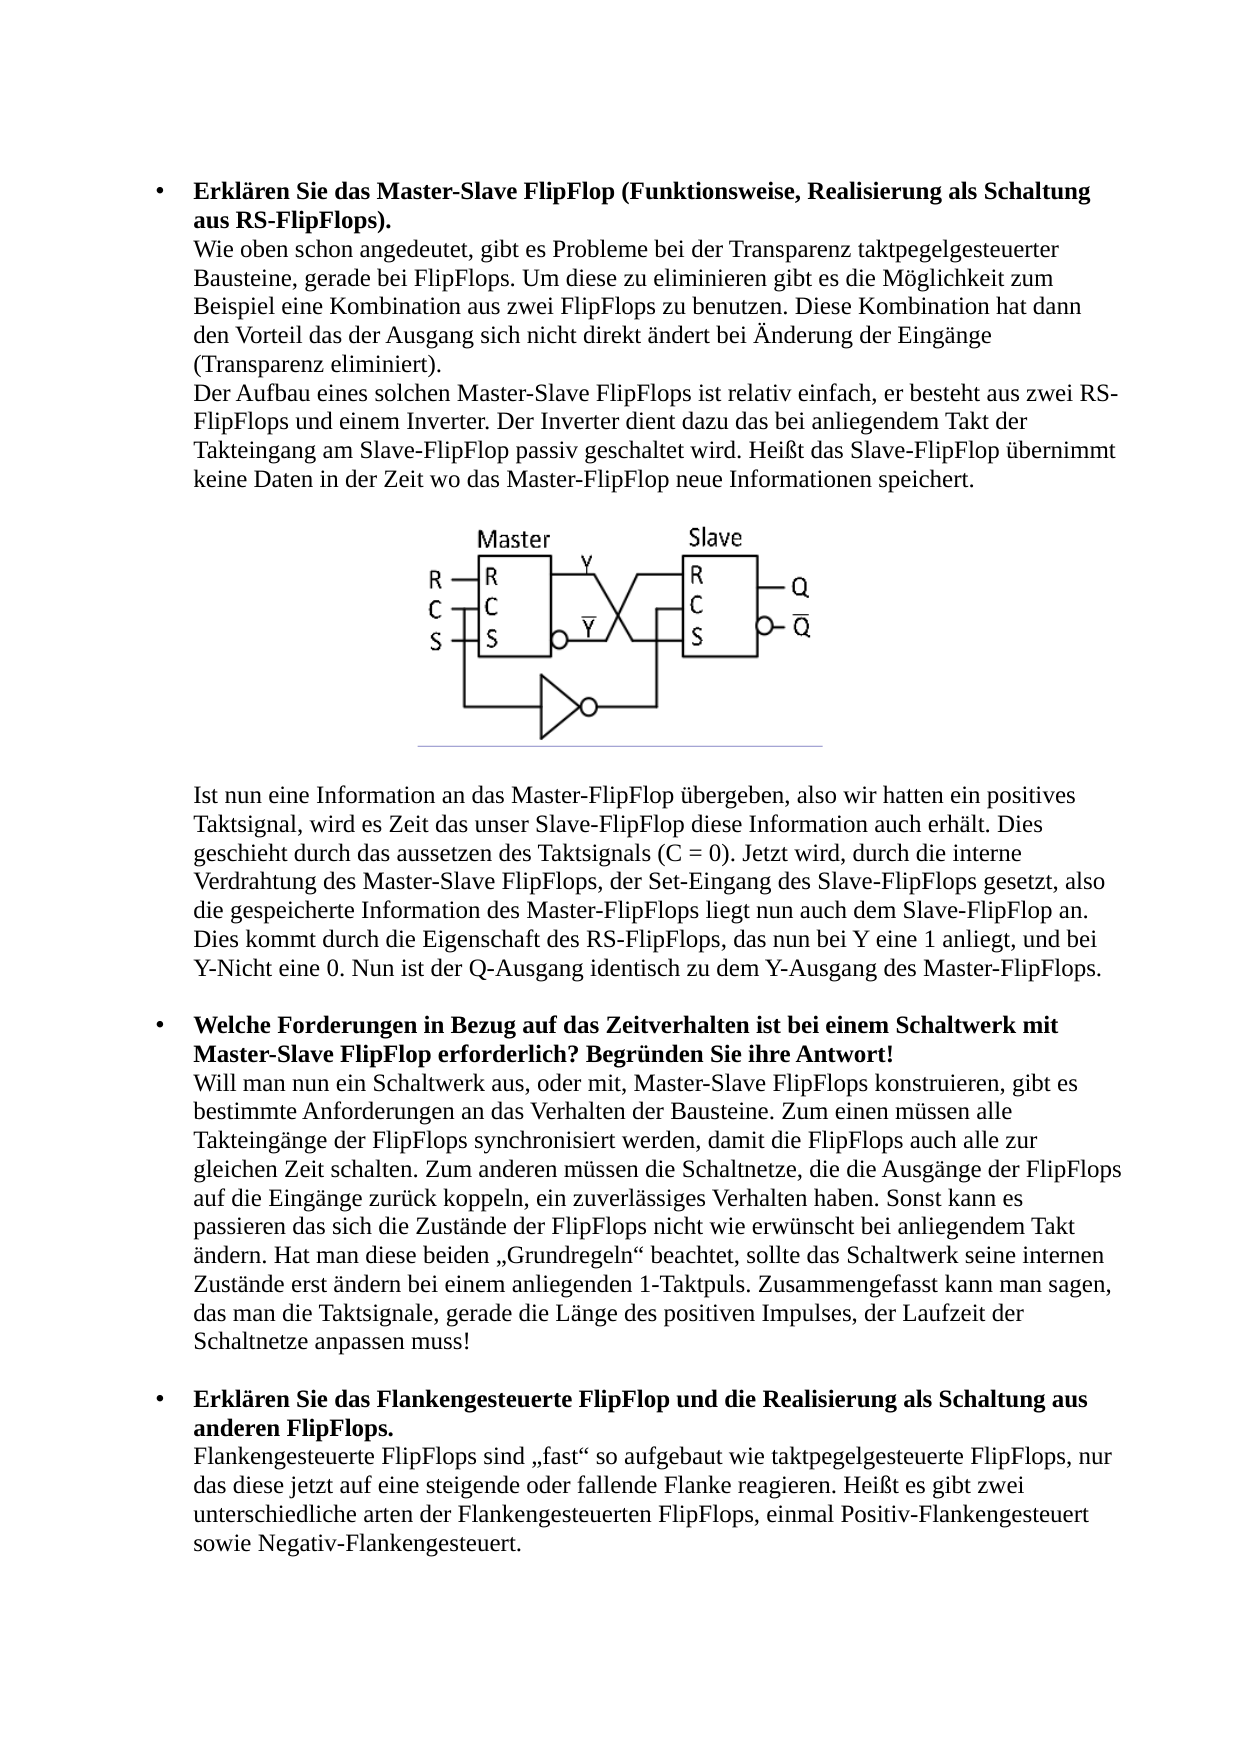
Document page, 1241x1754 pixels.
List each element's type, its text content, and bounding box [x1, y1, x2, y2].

list Welche Forderungen in Bezug auf das Zeitverhalten ist bei einem Schaltwerk mit Master-Slave FlipFlop erforderlich? Begründen Sie ihre Antwort! [156, 1010, 1122, 1068]
list Flankengesteuerte FlipFlops sind „fast“ so aufgebaut wie taktpegelgesteuerte FlipFlops, nur das diese jetzt auf eine steigende oder fallende Flanke reagieren. Heißt es gibt zwei unterschiedliche arten der Flankengesteuerten FlipFlops, einmal Positiv-Flankengesteuert sowie Negativ-Flankengesteuert. [156, 1441, 1122, 1556]
list Wie oben schon angedeutet, gibt es Probleme bei der Transparenz taktpegelgesteuerter Bausteine, gerade bei FlipFlops. Um diese zu eliminieren gibt es die Möglichkeit zum Beispiel eine Kombination aus zwei FlipFlops zu benutzen. Diese Kombination hat dann den Vorteil das der Ausgang sich nicht direkt ändert bei Änderung der Eingänge (Transparenz eliminiert). [156, 234, 1122, 378]
list Ist nun eine Information an das Master-FlipFlop übergeben, also wir hatten ein positives Taktsignal, wird es Zeit das unser Slave-FlipFlop diese Information auch erhält. Dies geschieht durch das aussetzen des Taktsignals (C = 0). Jetzt wird, durch die interne Verdrahtung des Master-Slave FlipFlops, der Set-Eingang des Slave-FlipFlops gesetzt, also die gespeicherte Information des Master-FlipFlops liegt nun auch dem Slave-FlipFlop an. Dies kommt durch die Eigenschaft des RS-FlipFlops, das nun bei Y eine 1 anliegt, und bei Y-Nicht eine 0. Nun ist der Q-Ausgang identisch zu dem Y-Ausgang des Master-FlipFlops. [156, 780, 1122, 981]
list Will man nun ein Schaltwerk aus, oder mit, Master-Slave FlipFlops konstruieren, gibt es bestimmte Anforderungen an das Verhalten der Bausteine. Zum einen müssen alle Takteingänge der FlipFlops synchronisiert werden, damit die FlipFlops auch alle zur gleichen Zeit schalten. Zum anderen müssen die Schaltnetze, die die Ausgänge der FlipFlops auf die Eingänge zurück koppeln, ein zuverlässiges Verhalten haben. Sonst kann es passieren das sich die Zustände der FlipFlops nicht wie erwünscht bei anliegendem Takt ändern. Hat man diese beiden „Grundregeln“ beachtet, sollte das Schaltwerk seine internen Zustände erst ändern bei einem anliegenden 1-Taktpuls. Zusammengefasst kann man sagen, das man die Taktsignale, gerade die Länge des positiven Impulses, der Laufzeit der Schaltnetze anpassen muss! [156, 1068, 1122, 1355]
list Der Aufbau eines solchen Master-Slave FlipFlops ist relativ einfach, er besteht aus zwei RS-FlipFlops und einem Inverter. Der Inverter dient dazu das bei anliegendem Takt der Takteingang am Slave-FlipFlop passiv geschaltet wird. Heißt das Slave-FlipFlop übernimmt keine Daten in der Zeit wo das Master-FlipFlop neue Informationen speichert. [156, 378, 1122, 493]
list Erklären Sie das Flankengesteuerte FlipFlop und die Realisierung als Schaltung aus anderen FlipFlops. [156, 1384, 1122, 1441]
list Erklären Sie das Master-Slave FlipFlop (Funktionsweise, Realisierung als Schaltung aus RS-FlipFlops). [156, 176, 1122, 234]
picture [417, 521, 823, 747]
